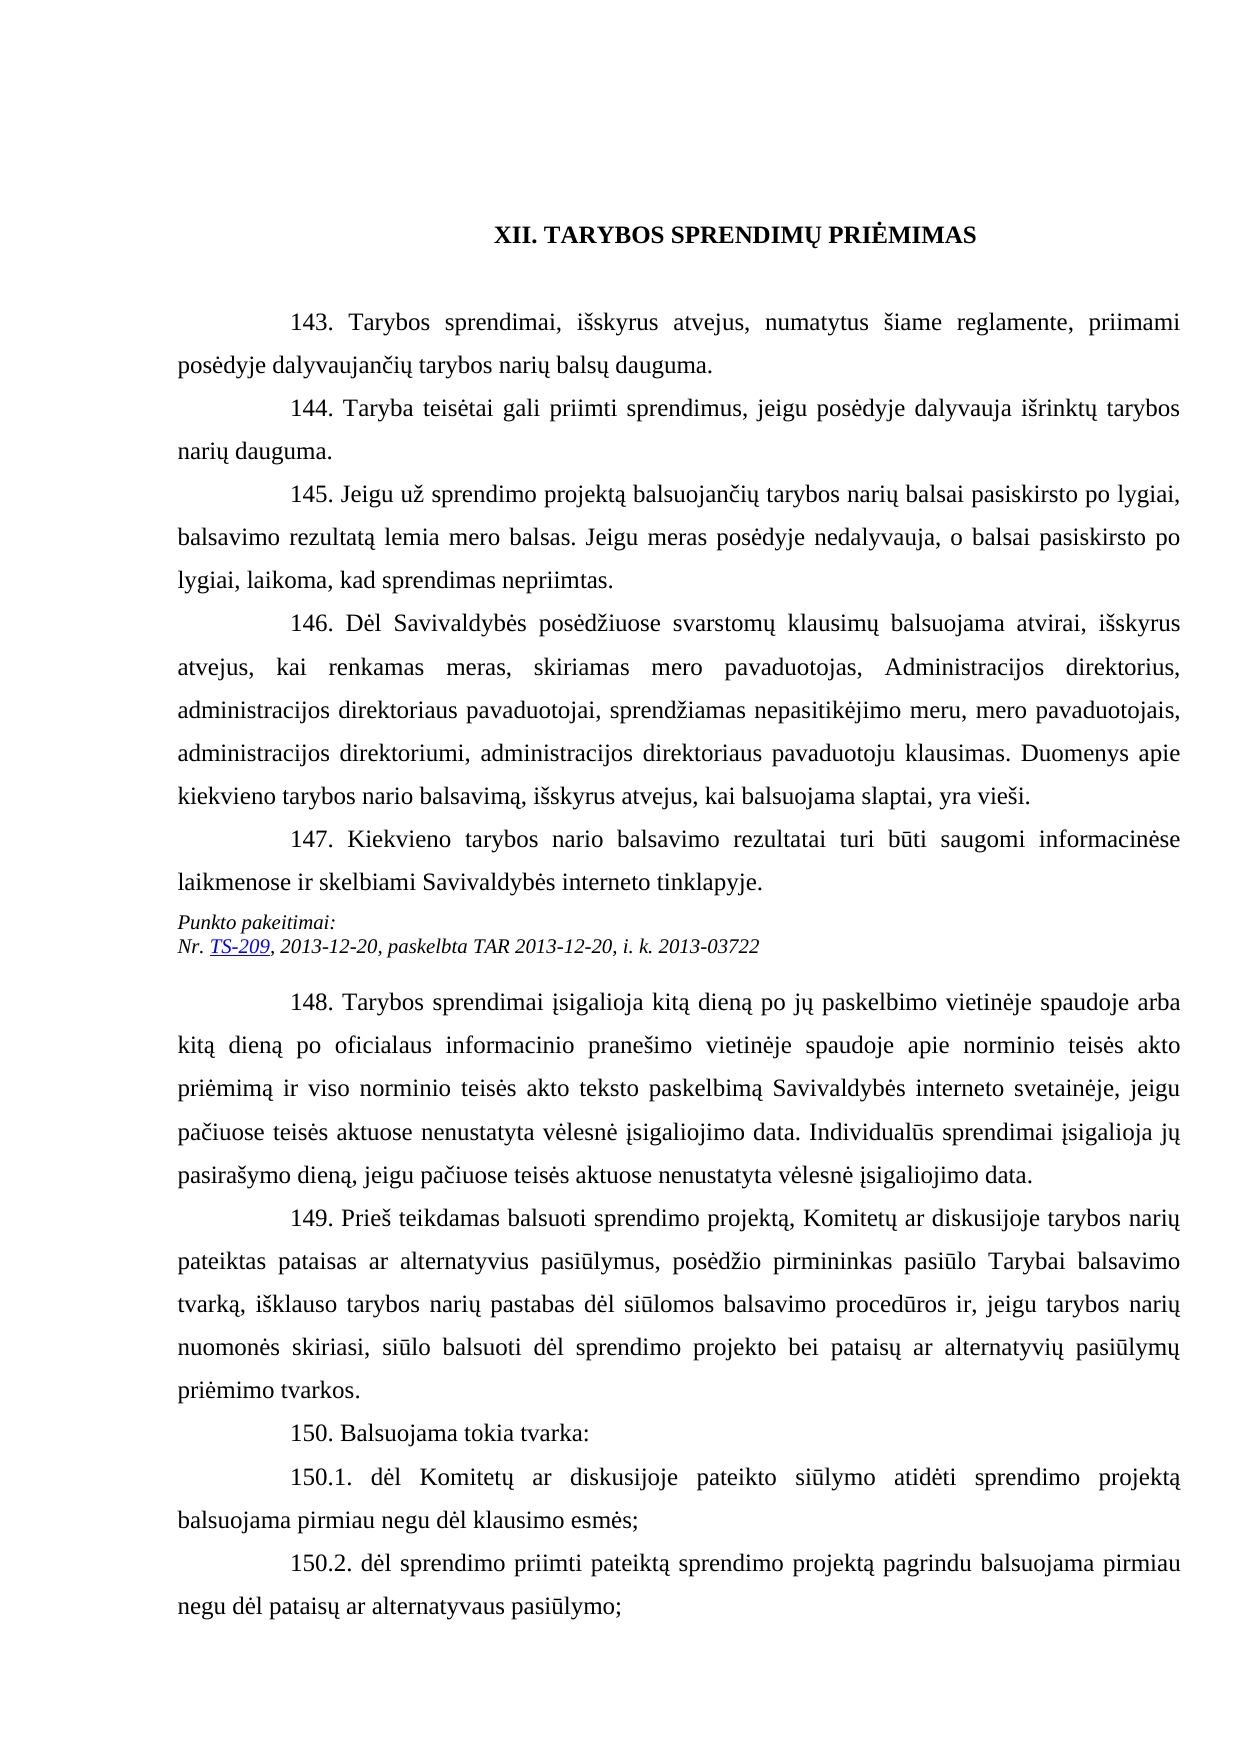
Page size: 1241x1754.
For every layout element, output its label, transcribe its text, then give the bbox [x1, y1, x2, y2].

text 145. Jeigu už sprendimo projektą balsuojančių tarybos narių balsai pasiskirsto po lygiai, balsavimo rezultatą lemia mero balsas. Jeigu meras posėdyje nedalyvauja, o balsai pasiskirsto po lygiai, laikoma, kad sprendimas nepriimtas. [177, 479, 1181, 594]
text 144. Taryba teisėtai gali priimti sprendimus, jeigu posėdyje dalyvauja išrinktų tarybos narių dauguma. [177, 393, 1181, 465]
text 150.2. dėl sprendimo priimti pateiktą sprendimo projektą pagrindu balsuojama pirmiau negu dėl pataisų ar alternatyvaus pasiūlymo; [177, 1548, 1181, 1620]
text XII. TARYBOS SPRENDIMŲ PRIĖMIMAS [177, 220, 1181, 249]
text 143. Tarybos sprendimai, išskyrus atvejus, numatytus šiame reglamente, priimami posėdyje dalyvaujančių tarybos narių balsų dauguma. [177, 307, 1181, 378]
text 149. Prieš teikdamas balsuoti sprendimo projektą, Komitetų ar diskusijoje tarybos narių pateiktas pataisas ar alternatyvius pasiūlymus, posėdžio pirmininkas pasiūlo Tarybai balsavimo tvarką, išklauso tarybos narių pastabas dėl siūlomos balsavimo procedūros ir, jeigu tarybos narių nuomonės skiriasi, siūlo balsuoti dėl sprendimo projekto bei pataisų ar alternatyvių pasiūlymų priėmimo tvarkos. [177, 1203, 1181, 1404]
text 150.1. dėl Komitetų ar diskusijoje pateikto siūlymo atidėti sprendimo projektą balsuojama pirmiau negu dėl klausimo esmės; [177, 1462, 1181, 1533]
text Nr. TS-209, 2013-12-20, paskelbta TAR 2013-12-20, i. k. 2013-03722 [177, 934, 1181, 958]
text 150. Balsuojama tokia tvarka: [177, 1418, 1181, 1447]
text 146. Dėl Savivaldybės posėdžiuose svarstomų klausimų balsuojama atvirai, išskyrus atvejus, kai renkamas meras, skiriamas mero pavaduotojas, Administracijos direktorius, administracijos direktoriaus pavaduotojai, sprendžiamas nepasitikėjimo meru, mero pavaduotojais, administracijos direktoriumi, administracijos direktoriaus pavaduotoju klausimas. Duomenys apie kiekvieno tarybos nario balsavimą, išskyrus atvejus, kai balsuojama slaptai, yra vieši. [177, 608, 1181, 810]
text Punkto pakeitimai: [177, 910, 1181, 934]
text 147. Kiekvieno tarybos nario balsavimo rezultatai turi būti saugomi informacinėse laikmenose ir skelbiami Savivaldybės interneto tinklapyje. [177, 824, 1181, 896]
text 148. Tarybos sprendimai įsigalioja kitą dieną po jų paskelbimo vietinėje spaudoje arba kitą dieną po oficialaus informacinio pranešimo vietinėje spaudoje apie norminio teisės akto priėmimą ir viso norminio teisės akto teksto paskelbimą Savivaldybės interneto svetainėje, jeigu pačiuose teisės aktuose nenustatyta vėlesnė įsigaliojimo data. Individualūs sprendimai įsigalioja jų pasirašymo dieną, jeigu pačiuose teisės aktuose nenustatyta vėlesnė įsigaliojimo data. [177, 987, 1181, 1188]
